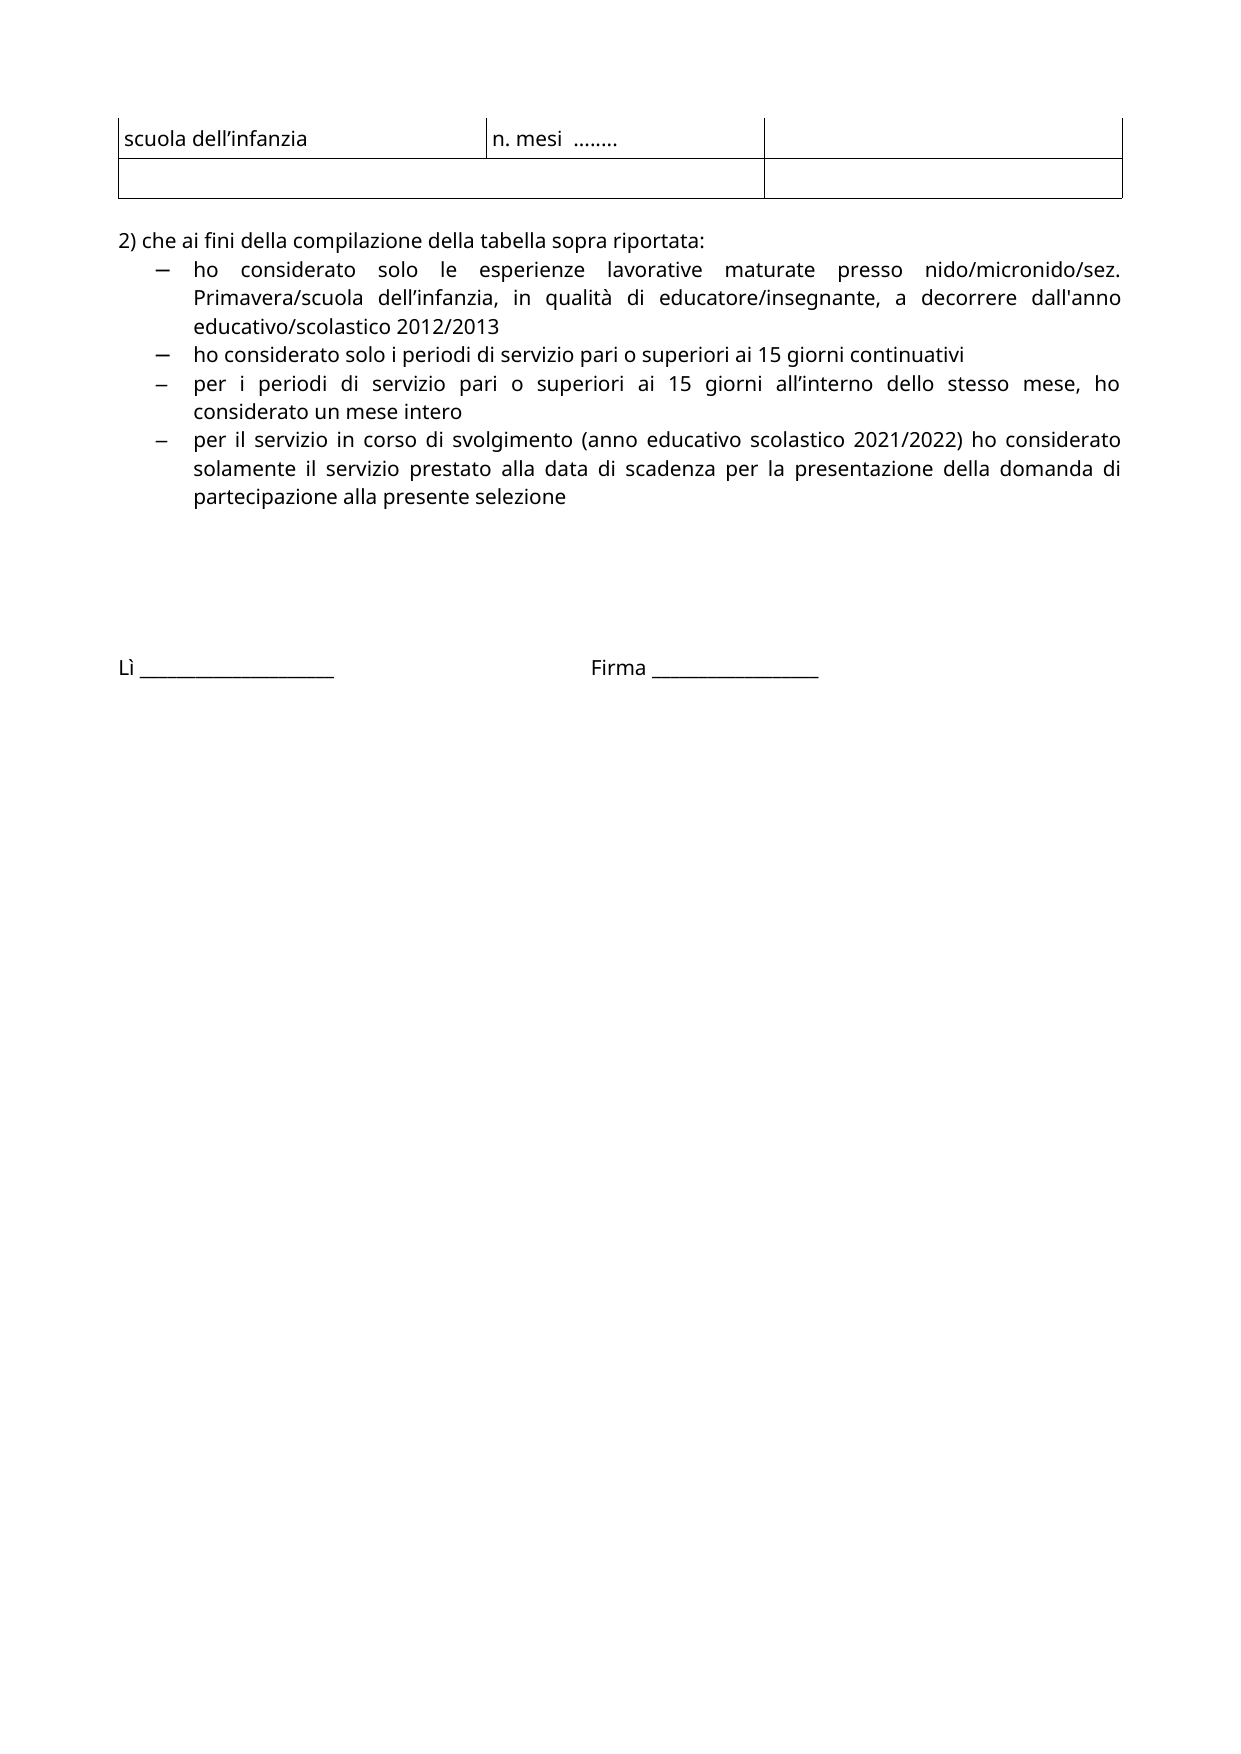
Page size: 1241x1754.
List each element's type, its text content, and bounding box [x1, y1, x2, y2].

table_cell scuola dell’infanzia [119, 118, 486, 158]
table_cell [765, 118, 1122, 158]
list ho considerato solo i periodi di servizio pari o superiori ai 15 giorni continuativi [156, 340, 1122, 369]
table_cell n. mesi ........ [487, 118, 764, 158]
list per il servizio in corso di svolgimento (anno educativo scolastico 2021/2022) ho considerato solamente il servizio prestato alla data di scadenza per la presentazione della domanda di partecipazione alla presente selezione [156, 426, 1122, 511]
table_cell [765, 159, 1122, 198]
list per i periodi di servizio pari o superiori ai 15 giorni all’interno dello stesso mese, ho considerato un mese intero [156, 369, 1122, 426]
list ho considerato solo le esperienze lavorative maturate presso nido/micronido/sez. Primavera/scuola dell’infanzia, in qualità di educatore/insegnante, a decorrere dall'anno educativo/scolastico 2012/2013 [156, 255, 1122, 340]
text Lì _____________________ Firma __________________ [118, 653, 1122, 682]
table_cell [119, 159, 764, 198]
text 2) che ai fini della compilazione della tabella sopra riportata: [118, 227, 1122, 255]
